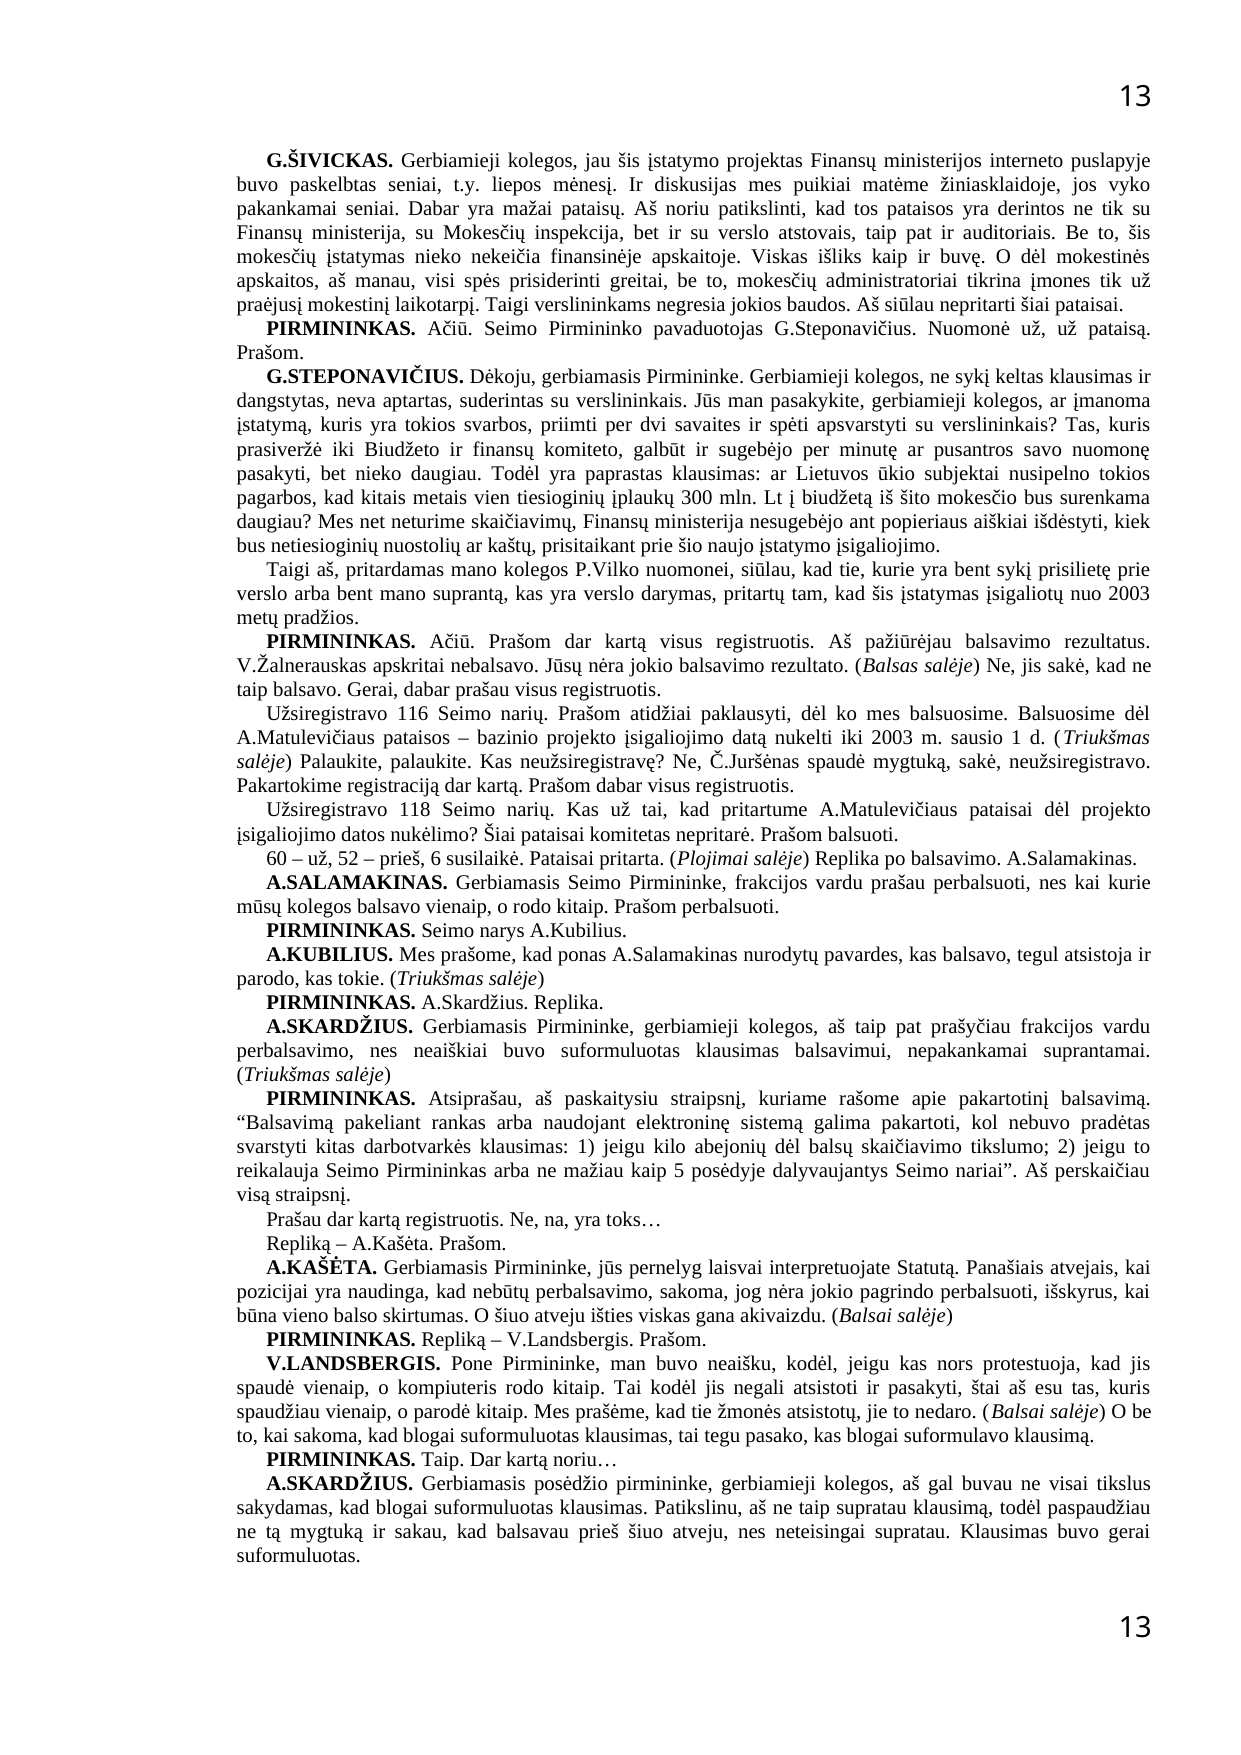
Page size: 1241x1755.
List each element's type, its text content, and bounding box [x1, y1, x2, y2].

text PIRMININKAS. Seimo narys A.Kubilius. [236, 918, 1152, 942]
text G.ŠIVICKAS. Gerbiamieji kolegos, jau šis įstatymo projektas Finansų ministerijos interneto puslapyje buvo paskelbtas seniai, t.y. liepos mėnesį. Ir diskusijas mes puikiai matėme žiniasklaidoje, jos vyko pakankamai seniai. Dabar yra mažai pataisų. Aš noriu patikslinti, kad tos pataisos yra derintos ne tik su Finansų ministerija, su Mokesčių inspekcija, bet ir su verslo atstovais, taip pat ir auditoriais. Be to, šis mokesčių įstatymas nieko nekeičia finansinėje apskaitoje. Viskas išliks kaip ir buvę. O dėl mokestinės apskaitos, aš manau, visi spės prisiderinti greitai, be to, mokesčių administratoriai tikrina įmones tik už praėjusį mokestinį laikotarpį. Taigi verslininkams negresia jokios baudos. Aš siūlau nepritarti šiai pataisai. [236, 148, 1152, 316]
text A.KAŠĖTA. Gerbiamasis Pirmininke, jūs pernelyg laisvai interpretuojate Statutą. Panašiais atvejais, kai pozicijai yra naudinga, kad nebūtų perbalsavimo, sakoma, jog nėra jokio pagrindo perbalsuoti, išskyrus, kai būna vieno balso skirtumas. O šiuo atveju išties viskas gana akivaizdu. (Balsai salėje) [236, 1254, 1152, 1327]
text PIRMININKAS. Ačiū. Prašom dar kartą visus registruotis. Aš pažiūrėjau balsavimo rezultatus. V.Žalnerauskas apskritai nebalsavo. Jūsų nėra jokio balsavimo rezultato. (Balsas salėje) Ne, jis sakė, kad ne taip balsavo. Gerai, dabar prašau visus registruotis. [236, 629, 1152, 701]
text A.KUBILIUS. Mes prašome, kad ponas A.Salamakinas nurodytų pavardes, kas balsavo, tegul atsistoja ir parodo, kas tokie. (Triukšmas salėje) [236, 942, 1152, 990]
text PIRMININKAS. Taip. Dar kartą noriu… [236, 1447, 1152, 1471]
text V.LANDSBERGIS. Pone Pirmininke, man buvo neaišku, kodėl, jeigu kas nors protestuoja, kad jis spaudė vienaip, o kompiuteris rodo kitaip. Tai kodėl jis negali atsistoti ir pasakyti, štai aš esu tas, kuris spaudžiau vienaip, o parodė kitaip. Mes prašėme, kad tie žmonės atsistotų, jie to nedaro. (Balsai salėje) O be to, kai sakoma, kad blogai suformuluotas klausimas, tai tegu pasako, kas blogai suformulavo klausimą. [236, 1351, 1152, 1447]
text Prašau dar kartą registruotis. Ne, na, yra toks… [236, 1206, 1152, 1231]
text A.SKARDŽIUS. Gerbiamasis Pirmininke, gerbiamieji kolegos, aš taip pat prašyčiau frakcijos vardu perbalsavimo, nes neaiškiai buvo suformuluotas klausimas balsavimui, nepakankamai suprantamai. (Triukšmas salėje) [236, 1014, 1152, 1086]
text PIRMININKAS. A.Skardžius. Replika. [236, 990, 1152, 1014]
text Užsiregistravo 118 Seimo narių. Kas už tai, kad pritartume A.Matulevičiaus pataisai dėl projekto įsigaliojimo datos nukėlimo? Šiai pataisai komitetas nepritarė. Prašom balsuoti. [236, 797, 1152, 846]
text Repliką – A.Kašėta. Prašom. [236, 1231, 1152, 1254]
text Taigi aš, pritardamas mano kolegos P.Vilko nuomonei, siūlau, kad tie, kurie yra bent sykį prisilietę prie verslo arba bent mano suprantą, kas yra verslo darymas, pritartų tam, kad šis įstatymas įsigaliotų nuo 2003 metų pradžios. [236, 557, 1152, 629]
text PIRMININKAS. Repliką – V.Landsbergis. Prašom. [236, 1327, 1152, 1351]
text PIRMININKAS. Ačiū. Seimo Pirmininko pavaduotojas G.Steponavičius. Nuomonė už, už pataisą. Prašom. [236, 316, 1152, 364]
text 60 – už, 52 – prieš, 6 susilaikė. Pataisai pritarta. (Plojimai salėje) Replika po balsavimo. A.Salamakinas. [236, 846, 1152, 869]
text Užsiregistravo 116 Seimo narių. Prašom atidžiai paklausyti, dėl ko mes balsuosime. Balsuosime dėl A.Matulevičiaus pataisos – bazinio projekto įsigaliojimo datą nukelti iki 2003 m. sausio 1 d. (Triukšmas salėje) Palaukite, palaukite. Kas neužsiregistravę? Ne, Č.Juršėnas spaudė mygtuką, sakė, neužsiregistravo. Pakartokime registraciją dar kartą. Prašom dabar visus registruotis. [236, 701, 1152, 797]
text PIRMININKAS. Atsiprašau, aš paskaitysiu straipsnį, kuriame rašome apie pakartotinį balsavimą. “Balsavimą pakeliant rankas arba naudojant elektroninę sistemą galima pakartoti, kol nebuvo pradėtas svarstyti kitas darbotvarkės klausimas: 1) jeigu kilo abejonių dėl balsų skaičiavimo tikslumo; 2) jeigu to reikalauja Seimo Pirmininkas arba ne mažiau kaip 5 posėdyje dalyvaujantys Seimo nariai”. Aš perskaičiau visą straipsnį. [236, 1086, 1152, 1206]
text A.SKARDŽIUS. Gerbiamasis posėdžio pirmininke, gerbiamieji kolegos, aš gal buvau ne visai tikslus sakydamas, kad blogai suformuluotas klausimas. Patikslinu, aš ne taip supratau klausimą, todėl paspaudžiau ne tą mygtuką ir sakau, kad balsavau prieš šiuo atveju, nes neteisingai supratau. Klausimas buvo gerai suformuluotas. [236, 1471, 1152, 1567]
text G.STEPONAVIČIUS. Dėkoju, gerbiamasis Pirmininke. Gerbiamieji kolegos, ne sykį keltas klausimas ir dangstytas, neva aptartas, suderintas su verslininkais. Jūs man pasakykite, gerbiamieji kolegos, ar įmanoma įstatymą, kuris yra tokios svarbos, priimti per dvi savaites ir spėti apsvarstyti su verslininkais? Tas, kuris prasiveržė iki Biudžeto ir finansų komiteto, galbūt ir sugebėjo per minutę ar pusantros savo nuomonę pasakyti, bet nieko daugiau. Todėl yra paprastas klausimas: ar Lietuvos ūkio subjektai nusipelno tokios pagarbos, kad kitais metais vien tiesioginių įplaukų 300 mln. Lt į biudžetą iš šito mokesčio bus surenkama daugiau? Mes net neturime skaičiavimų, Finansų ministerija nesugebėjo ant popieriaus aiškiai išdėstyti, kiek bus netiesioginių nuostolių ar kaštų, prisitaikant prie šio naujo įstatymo įsigaliojimo. [236, 364, 1152, 557]
text A.SALAMAKINAS. Gerbiamasis Seimo Pirmininke, frakcijos vardu prašau perbalsuoti, nes kai kurie mūsų kolegos balsavo vienaip, o rodo kitaip. Prašom perbalsuoti. [236, 869, 1152, 918]
